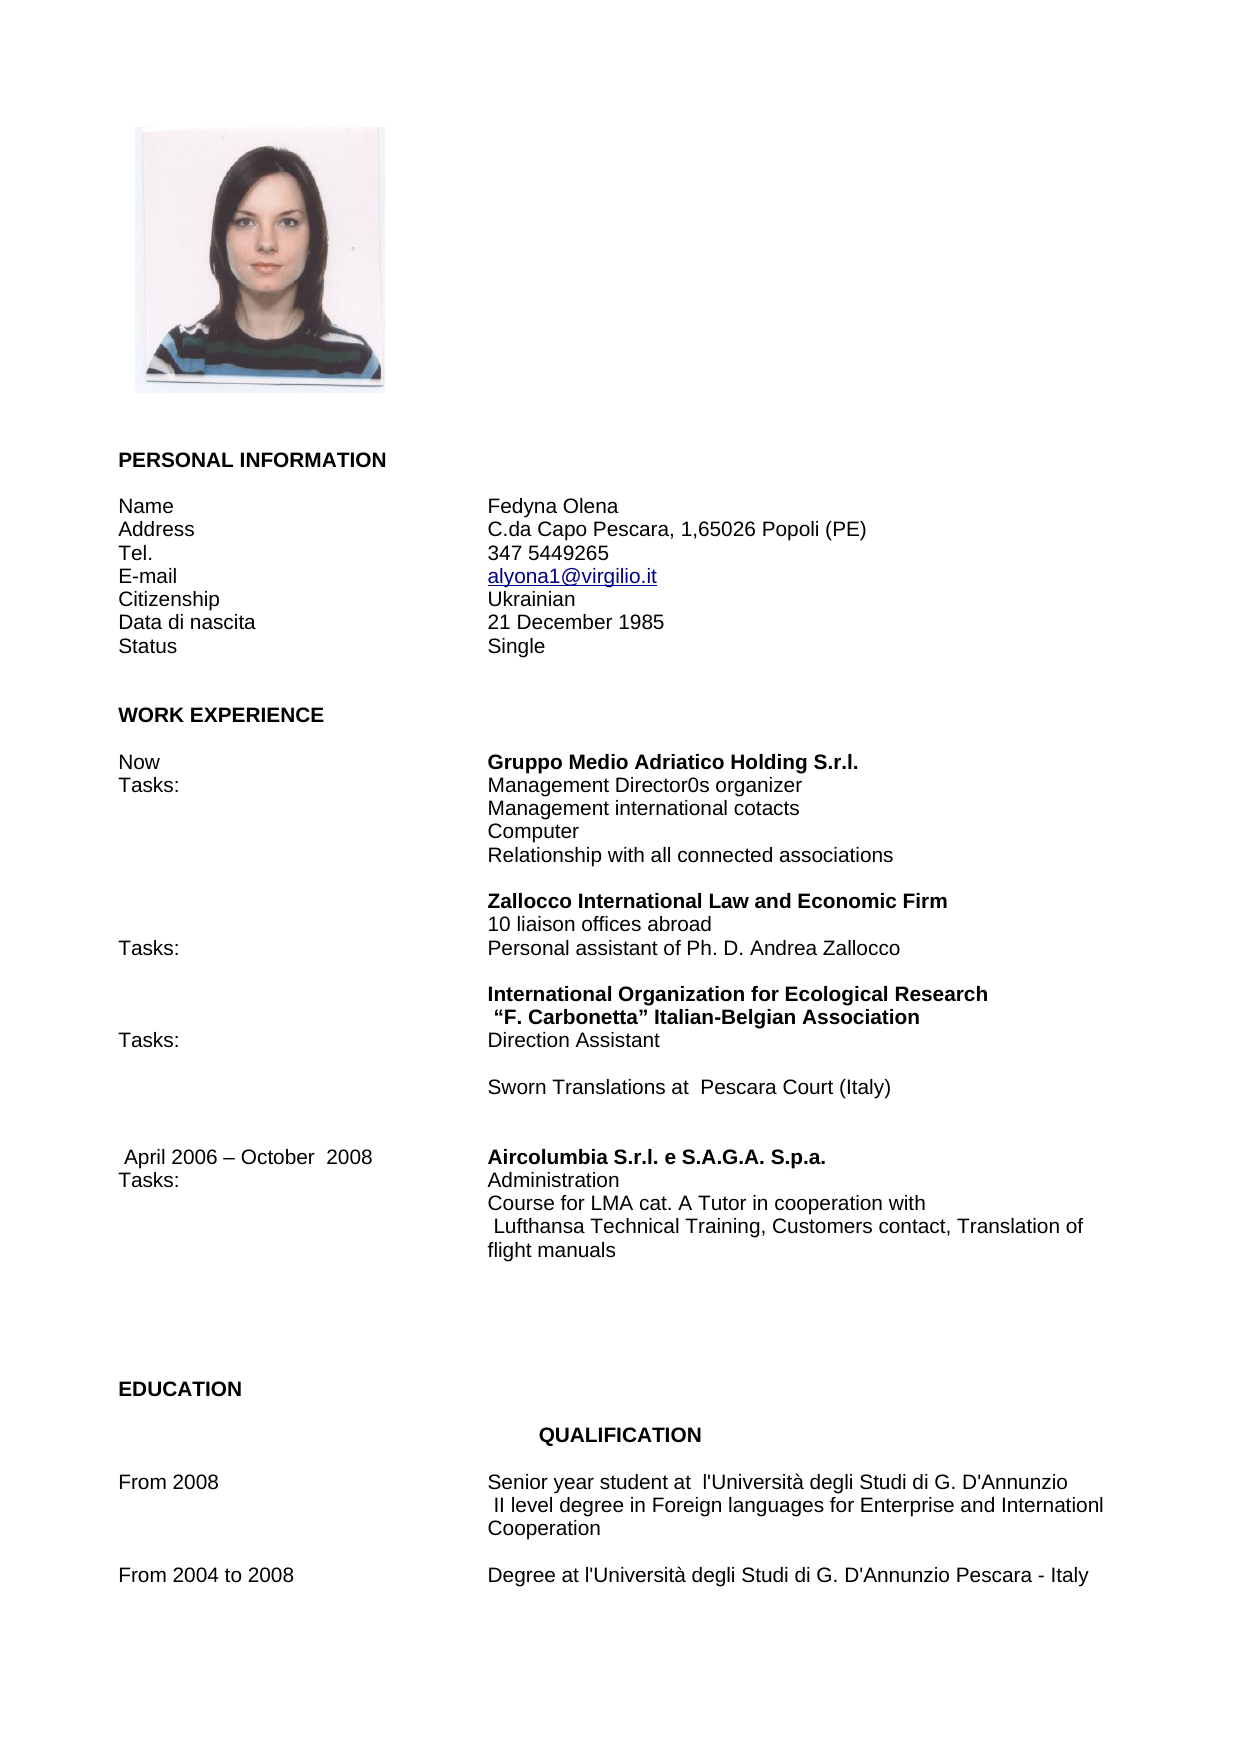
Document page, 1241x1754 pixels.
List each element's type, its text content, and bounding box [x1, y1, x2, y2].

text Tasks: Administration [118, 1168, 1122, 1192]
text Tel. 347 5449265 [118, 541, 1122, 564]
text II level degree in Foreign languages for Enterprise and Internationl Cooperation [118, 1494, 1122, 1540]
text E-mail alyona1@virgilio.it [118, 564, 1122, 588]
picture [134, 127, 386, 393]
text Zallocco International Law and Economic Firm [118, 890, 1122, 913]
text Management international cotacts [118, 797, 1122, 820]
text Relationship with all connected associations [118, 843, 1122, 866]
text QUALIFICATION [118, 1424, 1122, 1447]
text Citizenship Ukrainian [118, 588, 1122, 611]
text EDUCATION [118, 1377, 1122, 1401]
text Sworn Translations at Pescara Court (Italy) [118, 1076, 1122, 1099]
text From 2008 Senior year student at l'Università degli Studi di G. D'Annunzio [118, 1470, 1122, 1494]
text Tasks: Management Director0s organizer [118, 773, 1122, 797]
text PERSONAL INFORMATION [118, 448, 1122, 472]
text Lufthansa Technical Training, Customers contact, Translation of flight manuals [118, 1215, 1122, 1261]
text Name Fedyna Olena [118, 495, 1122, 518]
text Now Gruppo Medio Adriatico Holding S.r.l. [118, 750, 1122, 773]
text International Organization for Ecological Research [118, 983, 1122, 1006]
text Data di nascita 21 December 1985 [118, 611, 1122, 634]
text Tasks: Personal assistant of Ph. D. Andrea Zallocco [118, 936, 1122, 959]
text WORK EXPERIENCE [118, 704, 1122, 727]
text Computer [118, 820, 1122, 843]
text Status Single [118, 634, 1122, 657]
text “F. Carbonetta” Italian-Belgian Association [118, 1006, 1122, 1029]
text From 2004 to 2008 Degree at l'Università degli Studi di G. D'Annunzio Pescara - Italy [118, 1563, 1122, 1587]
text 10 liaison offices abroad [118, 913, 1122, 936]
text Tasks: Direction Assistant [118, 1029, 1122, 1052]
text Course for LMA cat. A Tutor in cooperation with [118, 1192, 1122, 1215]
text Address C.da Capo Pescara, 1,65026 Popoli (PE) [118, 518, 1122, 541]
text April 2006 – October 2008 Aircolumbia S.r.l. e S.A.G.A. S.p.a. [118, 1145, 1122, 1168]
